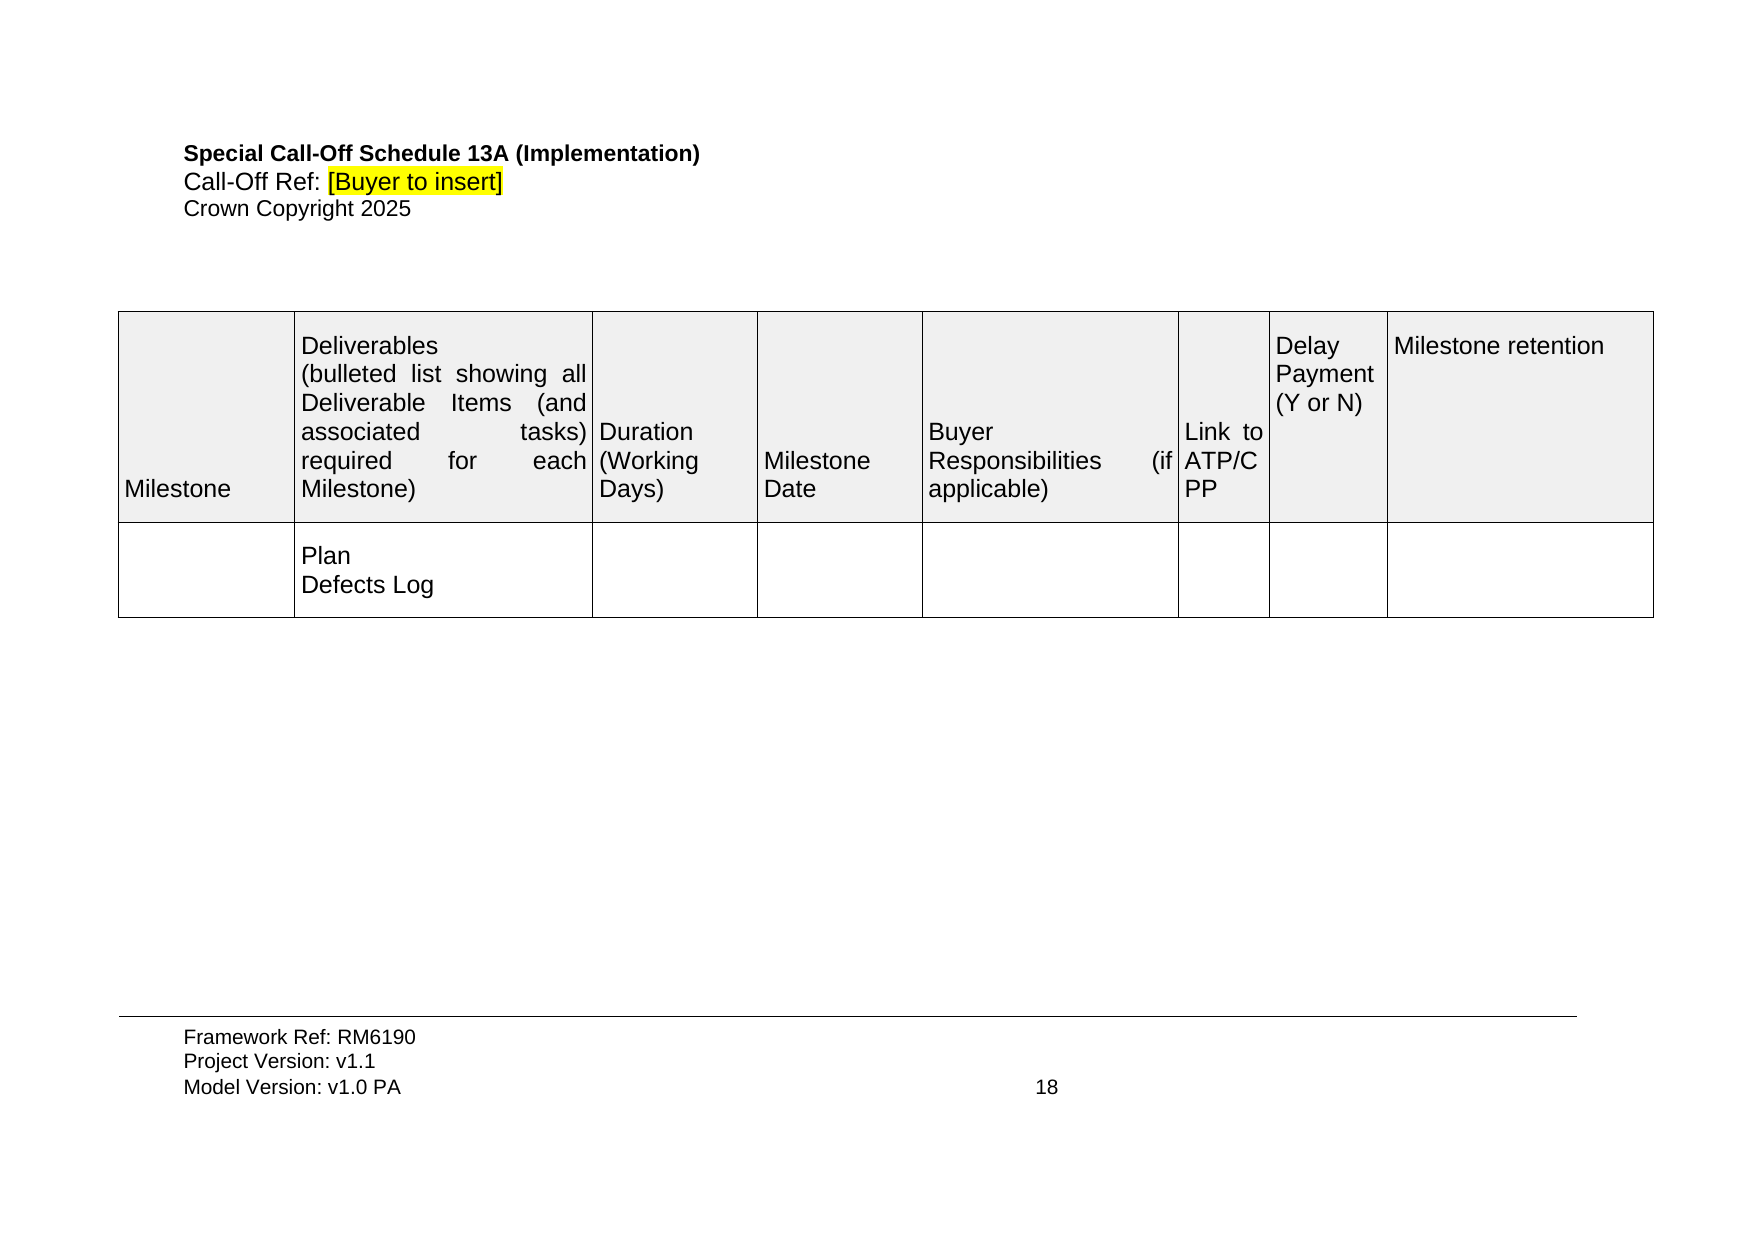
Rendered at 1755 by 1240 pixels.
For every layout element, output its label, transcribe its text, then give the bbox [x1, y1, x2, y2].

table_cell [593, 523, 757, 617]
table_cell [758, 523, 922, 617]
table_cell [1179, 523, 1269, 617]
table_header Buyer Responsibilities (if applicable) [923, 312, 1178, 522]
table_header Milestone Date [758, 312, 922, 522]
table_header Link to ATP/CPP [1179, 312, 1269, 522]
table_cell [1270, 523, 1387, 617]
table_cell [923, 523, 1178, 617]
table_header Milestone [119, 312, 294, 522]
table_header Deliverables (bulleted list showing all Deliverable Items (and associated tasks) required for each Milestone) [295, 312, 592, 522]
table_header Delay Payment (Y or N) [1270, 312, 1387, 522]
table_cell [1388, 523, 1653, 617]
table_cell Plan Defects Log [295, 523, 592, 617]
table_header Milestone retention [1388, 312, 1653, 522]
table_cell [119, 523, 294, 617]
table_header Duration (Working Days) [593, 312, 757, 522]
